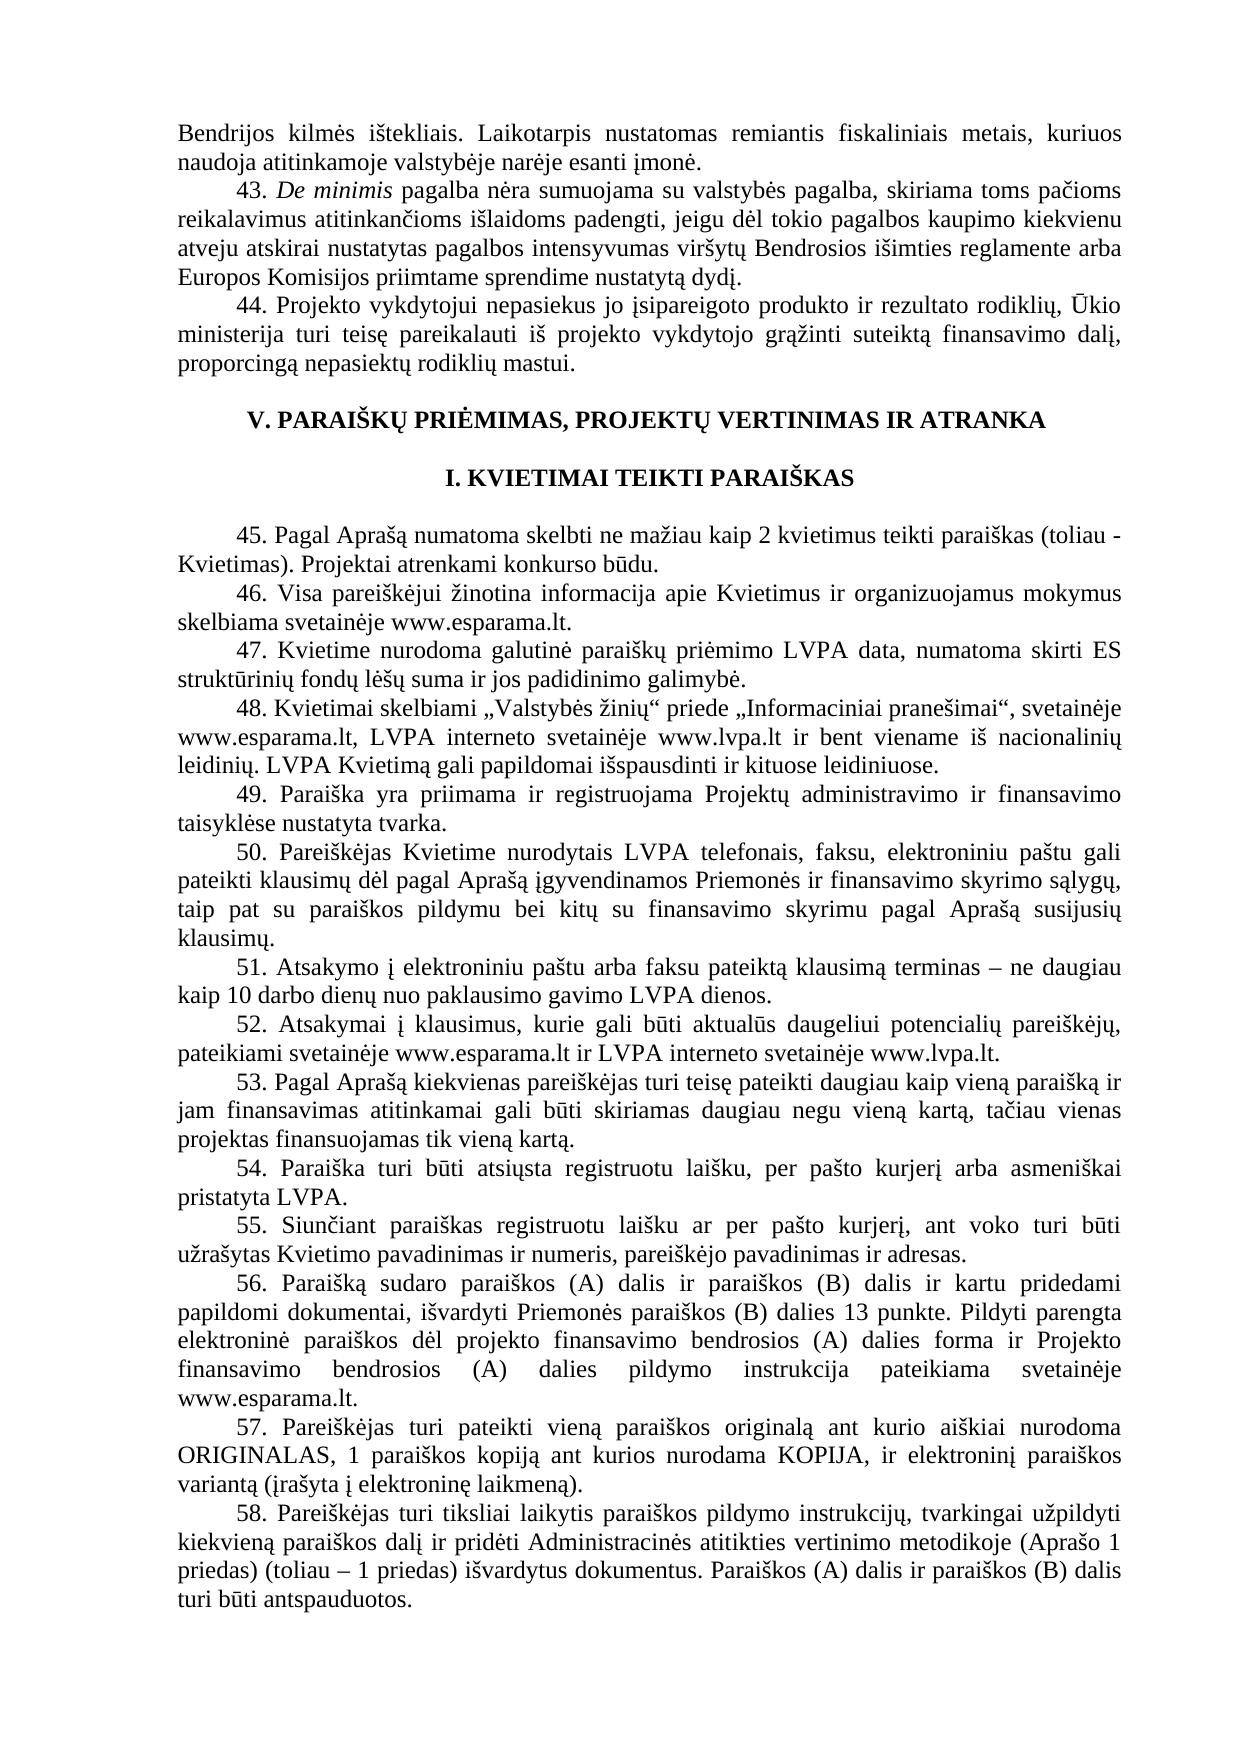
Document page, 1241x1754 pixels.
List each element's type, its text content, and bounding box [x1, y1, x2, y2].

text 46. Visa pareiškėjui žinotina informacija apie Kvietimus ir organizuojamus mokymus skelbiama svetainėje www.esparama.lt. [177, 578, 1122, 636]
text 48. Kvietimai skelbiami „Valstybės žinių“ priede „Informaciniai pranešimai“, svetainėje www.esparama.lt, LVPA interneto svetainėje www.lvpa.lt ir bent viename iš nacionalinių leidinių. LVPA Kvietimą gali papildomai išspausdinti ir kituose leidiniuose. [177, 693, 1122, 779]
text I. KVIETIMAI TEIKTI PARAIŠKAS [177, 463, 1122, 492]
text Bendrijos kilmės ištekliais. Laikotarpis nustatomas remiantis fiskaliniais metais, kuriuos naudoja atitinkamoje valstybėje narėje esanti įmonė. [177, 118, 1122, 176]
text 52. Atsakymai į klausimus, kurie gali būti aktualūs daugeliui potencialių pareiškėjų, pateikiami svetainėje www.esparama.lt ir LVPA interneto svetainėje www.lvpa.lt. [177, 1009, 1122, 1067]
text V. PARAIŠKŲ PRIĖMIMAS, PROJEKTŲ VERTINIMAS IR ATRANKA [177, 406, 1122, 434]
text 50. Pareiškėjas Kvietime nurodytais LVPA telefonais, faksu, elektroniniu paštu gali pateikti klausimų dėl pagal Aprašą įgyvendinamos Priemonės ir finansavimo skyrimo sąlygų, taip pat su paraiškos pildymu bei kitų su finansavimo skyrimu pagal Aprašą susijusių klausimų. [177, 837, 1122, 952]
text 45. Pagal Aprašą numatoma skelbti ne mažiau kaip 2 kvietimus teikti paraiškas (toliau -Kvietimas). Projektai atrenkami konkurso būdu. [177, 521, 1122, 578]
text 47. Kvietime nurodoma galutinė paraiškų priėmimo LVPA data, numatoma skirti ES struktūrinių fondų lėšų suma ir jos padidinimo galimybė. [177, 636, 1122, 693]
text 55. Siunčiant paraiškas registruotu laišku ar per pašto kurjerį, ant voko turi būti užrašytas Kvietimo pavadinimas ir numeris, pareiškėjo pavadinimas ir adresas. [177, 1211, 1122, 1268]
text 51. Atsakymo į elektroniniu paštu arba faksu pateiktą klausimą terminas – ne daugiau kaip 10 darbo dienų nuo paklausimo gavimo LVPA dienos. [177, 952, 1122, 1009]
text 58. Pareiškėjas turi tiksliai laikytis paraiškos pildymo instrukcijų, tvarkingai užpildyti kiekvieną paraiškos dalį ir pridėti Administracinės atitikties vertinimo metodikoje (Aprašo 1 priedas) (toliau – 1 priedas) išvardytus dokumentus. Paraiškos (A) dalis ir paraiškos (B) dalis turi būti antspauduotos. [177, 1498, 1122, 1613]
text 53. Pagal Aprašą kiekvienas pareiškėjas turi teisę pateikti daugiau kaip vieną paraišką ir jam finansavimas atitinkamai gali būti skiriamas daugiau negu vieną kartą, tačiau vienas projektas finansuojamas tik vieną kartą. [177, 1067, 1122, 1153]
text 57. Pareiškėjas turi pateikti vieną paraiškos originalą ant kurio aiškiai nurodoma ORIGINALAS, 1 paraiškos kopiją ant kurios nurodama KOPIJA, ir elektroninį paraiškos variantą (įrašyta į elektroninę laikmeną). [177, 1412, 1122, 1498]
text 54. Paraiška turi būti atsiųsta registruotu laišku, per pašto kurjerį arba asmeniškai pristatyta LVPA. [177, 1153, 1122, 1211]
text 49. Paraiška yra priimama ir registruojama Projektų administravimo ir finansavimo taisyklėse nustatyta tvarka. [177, 779, 1122, 837]
text 56. Paraišką sudaro paraiškos (A) dalis ir paraiškos (B) dalis ir kartu pridedami papildomi dokumentai, išvardyti Priemonės paraiškos (B) dalies 13 punkte. Pildyti parengta elektroninė paraiškos dėl projekto finansavimo bendrosios (A) dalies forma ir Projekto finansavimo bendrosios (A) dalies pildymo instrukcija pateikiama svetainėje www.esparama.lt. [177, 1268, 1122, 1412]
text 43. De minimis pagalba nėra sumuojama su valstybės pagalba, skiriama toms pačioms reikalavimus atitinkančioms išlaidoms padengti, jeigu dėl tokio pagalbos kaupimo kiekvienu atveju atskirai nustatytas pagalbos intensyvumas viršytų Bendrosios išimties reglamente arba Europos Komisijos priimtame sprendime nustatytą dydį. [177, 176, 1122, 291]
text 44. Projekto vykdytojui nepasiekus jo įsipareigoto produkto ir rezultato rodiklių, Ūkio ministerija turi teisę pareikalauti iš projekto vykdytojo grąžinti suteiktą finansavimo dalį, proporcingą nepasiektų rodiklių mastui. [177, 291, 1122, 377]
